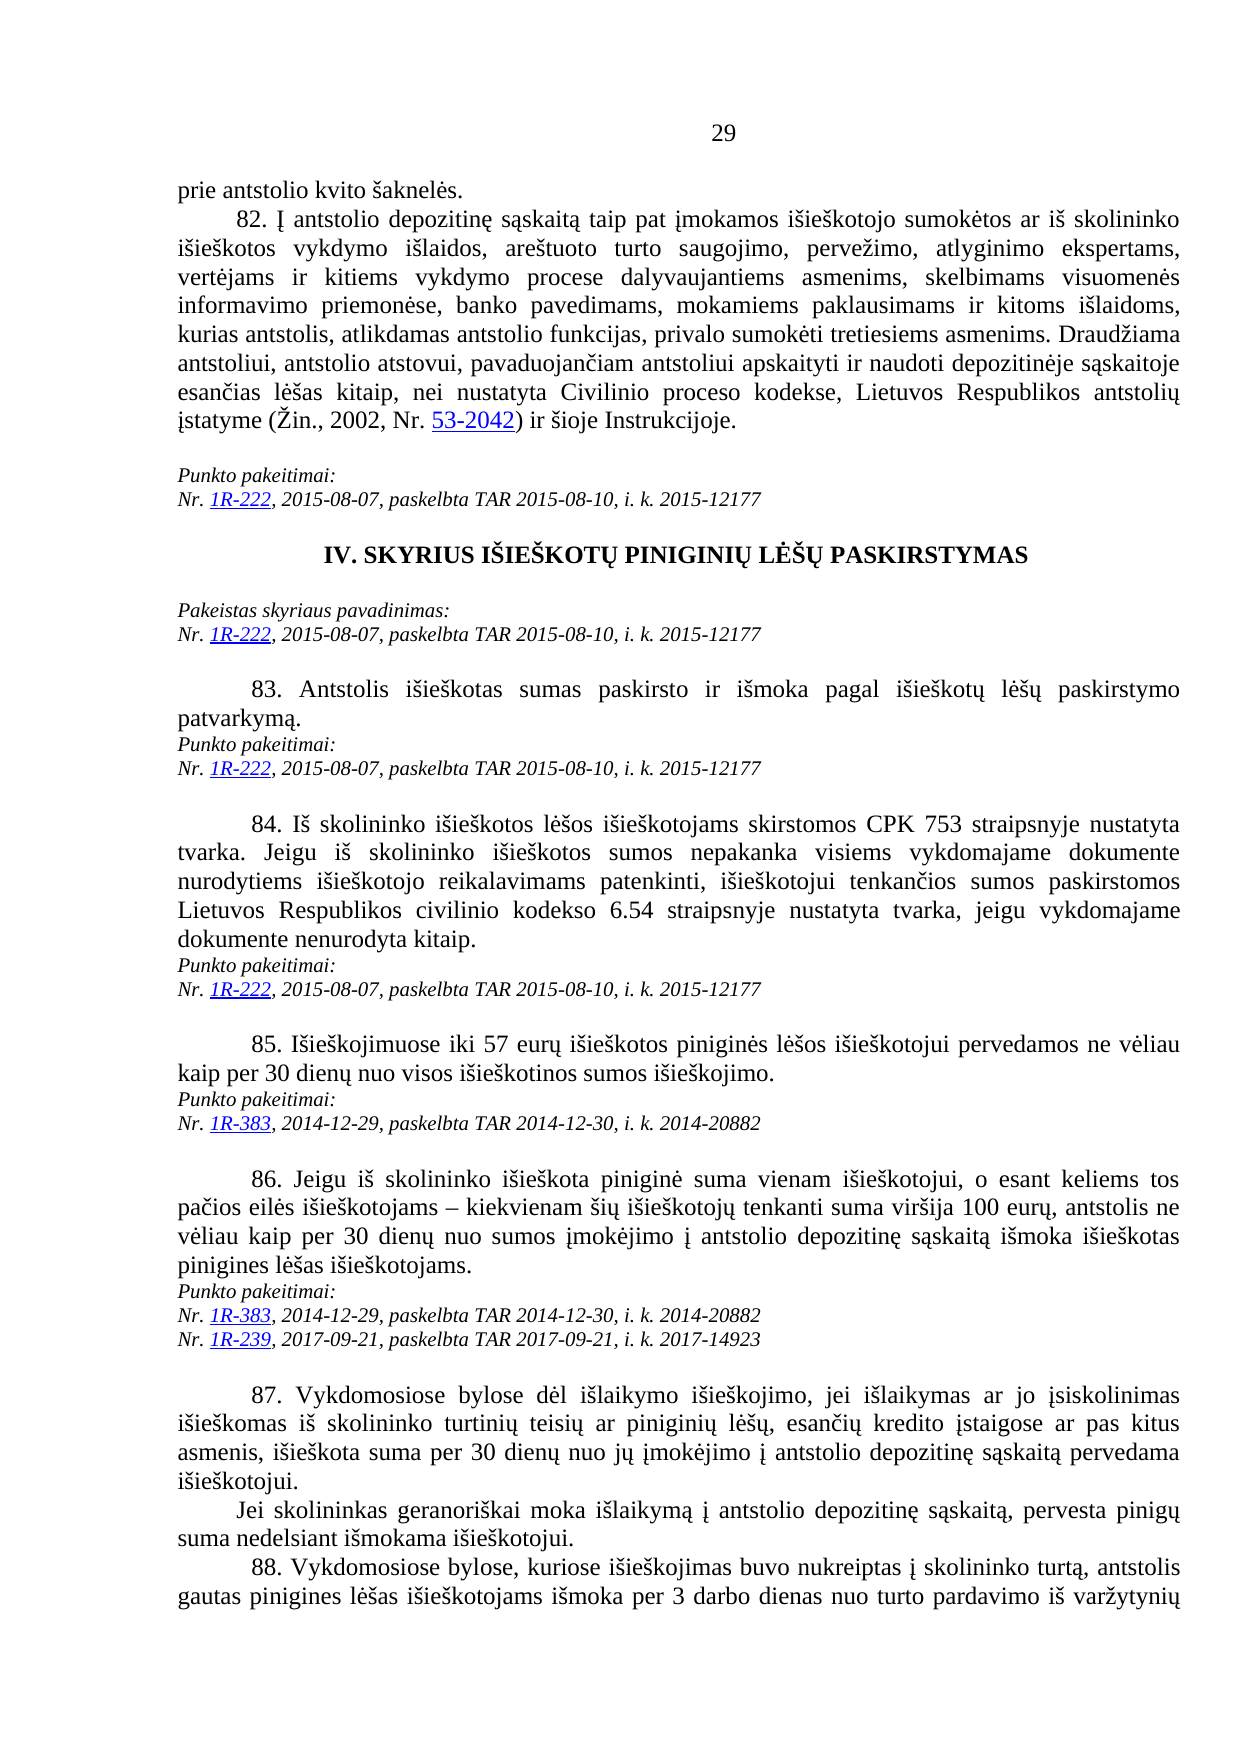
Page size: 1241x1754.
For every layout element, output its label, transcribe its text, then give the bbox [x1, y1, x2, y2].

text 86. Jeigu iš skolininko išieškota piniginė suma vienam išieškotojui, o esant keliems tos pačios eilės išieškotojams – kiekvienam šių išieškotojų tenkanti suma viršija 100 eurų, antstolis ne vėliau kaip per 30 dienų nuo sumos įmokėjimo į antstolio depozitinę sąskaitą išmoka išieškotas pinigines lėšas išieškotojams. [177, 1164, 1181, 1279]
text 83. Antstolis išieškotas sumas paskirsto ir išmoka pagal išieškotų lėšų paskirstymo patvarkymą. [177, 674, 1181, 732]
text 82. Į antstolio depozitinę sąskaitą taip pat įmokamos išieškotojo sumokėtos ar iš skolininko išieškotos vykdymo išlaidos, areštuoto turto saugojimo, pervežimo, atlyginimo ekspertams, vertėjams ir kitiems vykdymo procese dalyvaujantiems asmenims, skelbimams visuomenės informavimo priemonėse, banko pavedimams, mokamiems paklausimams ir kitoms išlaidoms, kurias antstolis, atlikdamas antstolio funkcijas, privalo sumokėti tretiesiems asmenims. Draudžiama antstoliui, antstolio atstovui, pavaduojančiam antstoliui apskaityti ir naudoti depozitinėje sąskaitoje esančias lėšas kitaip, nei nustatyta Civilinio proceso kodekse, Lietuvos Respublikos antstolių įstatyme (Žin., 2002, Nr. 53-2042) ir šioje Instrukcijoje. [177, 204, 1181, 434]
text IV. SKYRIUS IŠIEŠKOTŲ PINIGINIŲ LĖŠŲ PASKIRSTYMAS [177, 540, 1181, 569]
text prie antstolio kvito šaknelės. [177, 176, 1181, 204]
text Nr. 1R-222, 2015-08-07, paskelbta TAR 2015-08-10, i. k. 2015-12177 [177, 487, 1181, 511]
text Punkto pakeitimai: [177, 1087, 1181, 1111]
text Punkto pakeitimai: [177, 732, 1181, 756]
text Pakeistas skyriaus pavadinimas: [177, 597, 1181, 622]
text 87. Vykdomosiose bylose dėl išlaikymo išieškojimo, jei išlaikymas ar jo įsiskolinimas išieškomas iš skolininko turtinių teisių ar piniginių lėšų, esančių kredito įstaigose ar pas kitus asmenis, išieškota suma per 30 dienų nuo jų įmokėjimo į antstolio depozitinę sąskaitą pervedama išieškotojui. [177, 1380, 1181, 1495]
text Jei skolininkas geranoriškai moka išlaikymą į antstolio depozitinę sąskaitą, pervesta pinigų suma nedelsiant išmokama išieškotojui. [177, 1495, 1181, 1552]
text 88. Vykdomosiose bylose, kuriose išieškojimas buvo nukreiptas į skolininko turtą, antstolis gautas pinigines lėšas išieškotojams išmoka per 3 darbo dienas nuo turto pardavimo iš varžytynių [177, 1552, 1181, 1610]
text 84. Iš skolininko išieškotos lėšos išieškotojams skirstomos CPK 753 straipsnyje nustatyta tvarka. Jeigu iš skolininko išieškotos sumos nepakanka visiems vykdomajame dokumente nurodytiems išieškotojo reikalavimams patenkinti, išieškotojui tenkančios sumos paskirstomos Lietuvos Respublikos civilinio kodekso 6.54 straipsnyje nustatyta tvarka, jeigu vykdomajame dokumente nenurodyta kitaip. [177, 809, 1181, 952]
text Nr. 1R-383, 2014-12-29, paskelbta TAR 2014-12-30, i. k. 2014-20882 [177, 1303, 1181, 1327]
text Punkto pakeitimai: [177, 1279, 1181, 1303]
text 85. Išieškojimuose iki 57 eurų išieškotos piniginės lėšos išieškotojui pervedamos ne vėliau kaip per 30 dienų nuo visos išieškotinos sumos išieškojimo. [177, 1029, 1181, 1087]
text Nr. 1R-222, 2015-08-07, paskelbta TAR 2015-08-10, i. k. 2015-12177 [177, 756, 1181, 780]
text Nr. 1R-222, 2015-08-07, paskelbta TAR 2015-08-10, i. k. 2015-12177 [177, 622, 1181, 646]
text Nr. 1R-383, 2014-12-29, paskelbta TAR 2014-12-30, i. k. 2014-20882 [177, 1111, 1181, 1135]
text Punkto pakeitimai: [177, 463, 1181, 487]
text Nr. 1R-239, 2017-09-21, paskelbta TAR 2017-09-21, i. k. 2017-14923 [177, 1327, 1181, 1351]
text Nr. 1R-222, 2015-08-07, paskelbta TAR 2015-08-10, i. k. 2015-12177 [177, 977, 1181, 1001]
text Punkto pakeitimai: [177, 952, 1181, 977]
